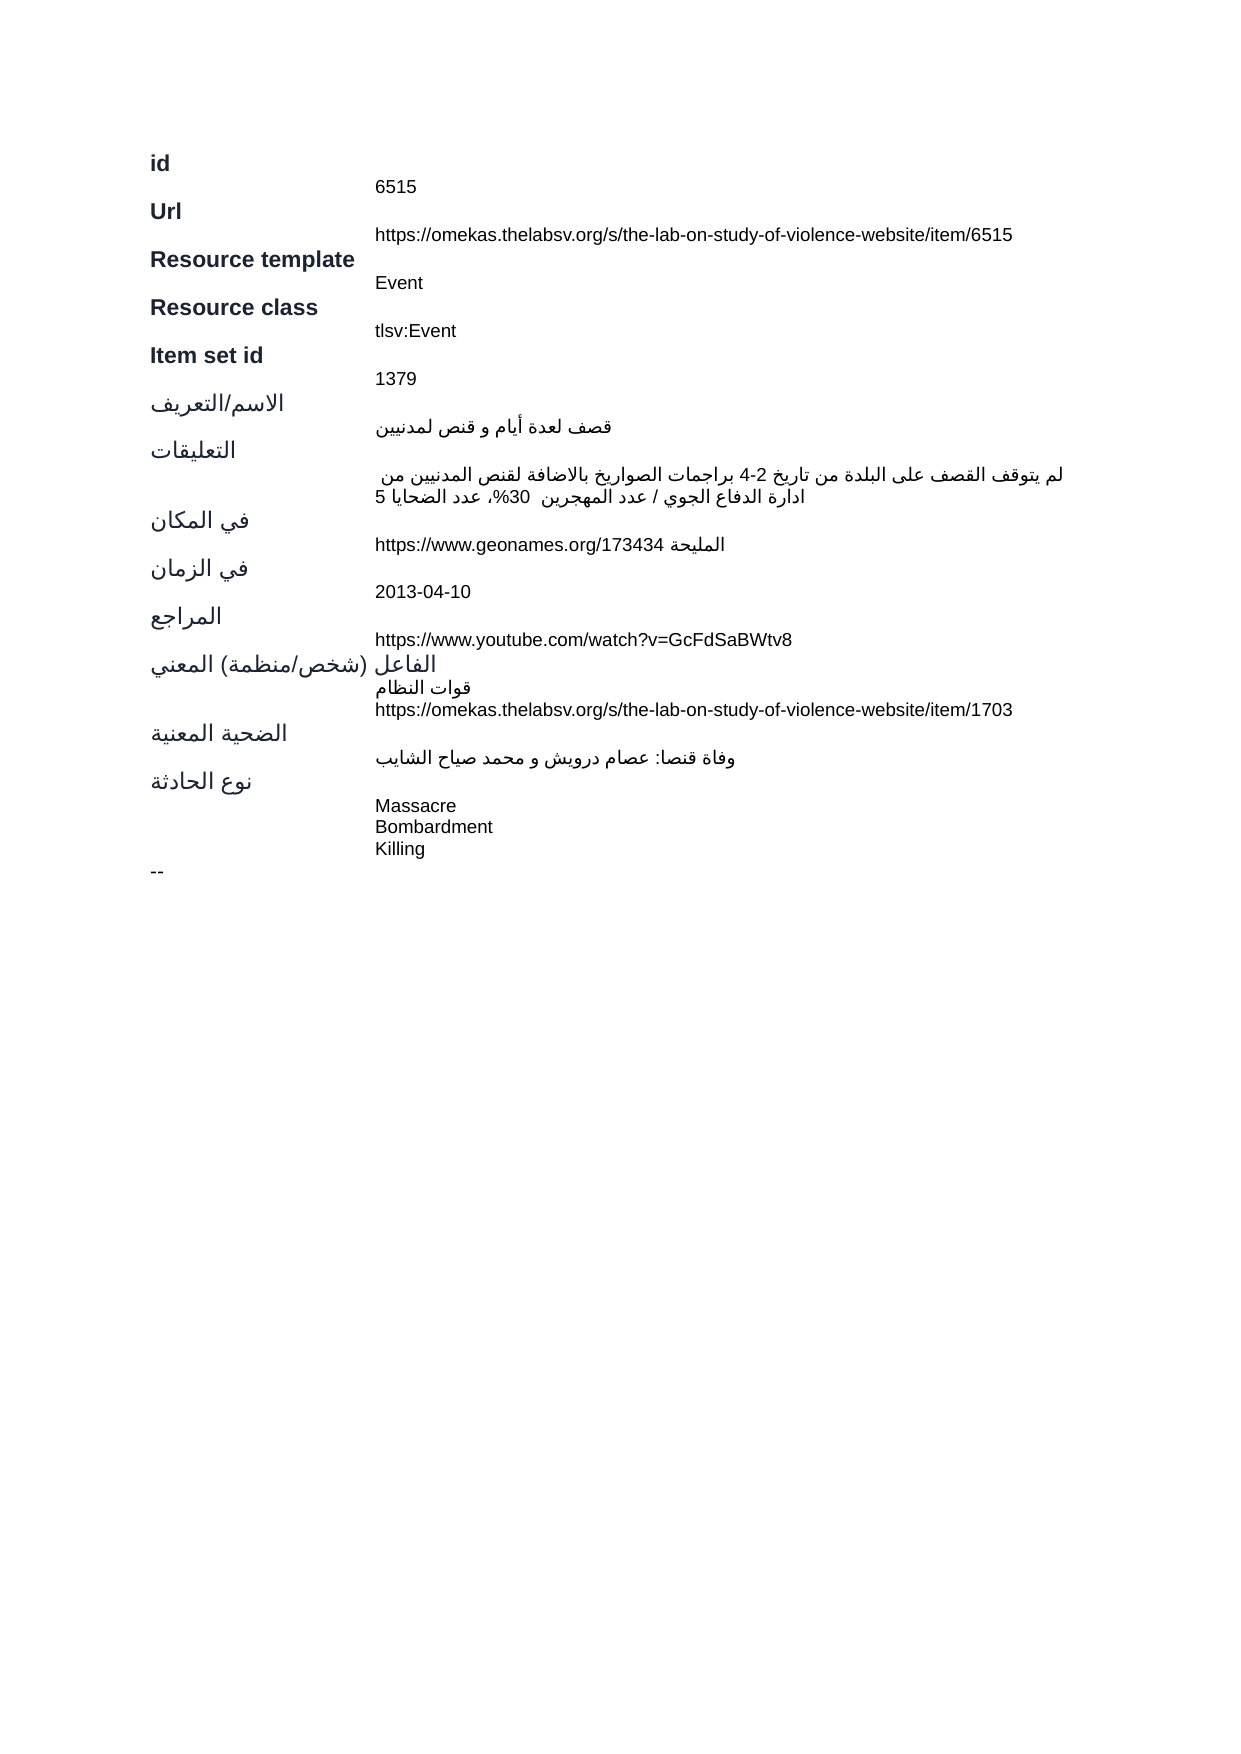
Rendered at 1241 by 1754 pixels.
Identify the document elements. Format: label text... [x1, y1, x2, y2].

text Massacre [375, 794, 1090, 816]
text قوات النظام [375, 677, 1090, 699]
text https://www.geonames.org/173434 المليحة [375, 533, 1090, 555]
text https://omekas.thelabsv.org/s/the-lab-on-study-of-violence-website/item/1703 [375, 699, 1090, 720]
text الاسم/التعريف [150, 389, 1090, 416]
text Event [375, 272, 1090, 294]
text id [150, 150, 1090, 176]
text Url [150, 198, 1090, 224]
text نوع الحادثة [150, 768, 1090, 794]
text في الزمان [150, 555, 1090, 581]
text -- [150, 859, 1090, 883]
text التعليقات [150, 437, 1090, 464]
text 6515 [375, 176, 1090, 198]
text Resource class [150, 294, 1090, 320]
text tlsv:Event [375, 320, 1090, 342]
text الفاعل (شخص/منظمة) المعني [150, 651, 1090, 677]
text https://omekas.thelabsv.org/s/the-lab-on-study-of-violence-website/item/6515 [375, 224, 1090, 246]
text Item set id [150, 342, 1090, 368]
text 2013-04-10 [375, 581, 1090, 603]
text https://www.youtube.com/watch?v=GcFdSaBWtv8 [375, 629, 1090, 651]
text Killing [375, 838, 1090, 859]
text المراجع [150, 603, 1090, 629]
text قصف لعدة أيام و قنص لمدنيين [375, 416, 1090, 437]
text لم يتوقف القصف على البلدة من تاريخ 2-4 براجمات الصواريخ بالاضافة لقنص المدنيين من ادارة الدفاع الجوي / عدد المهجرين 30%، عدد الضحايا 5 [375, 464, 1090, 507]
text Bombardment [375, 816, 1090, 838]
text الضحية المعنية [150, 720, 1090, 747]
text 1379 [375, 368, 1090, 389]
text في المكان [150, 507, 1090, 533]
text وفاة قنصا: عصام درويش و محمد صياح الشايب [375, 747, 1090, 768]
text Resource template [150, 246, 1090, 272]
